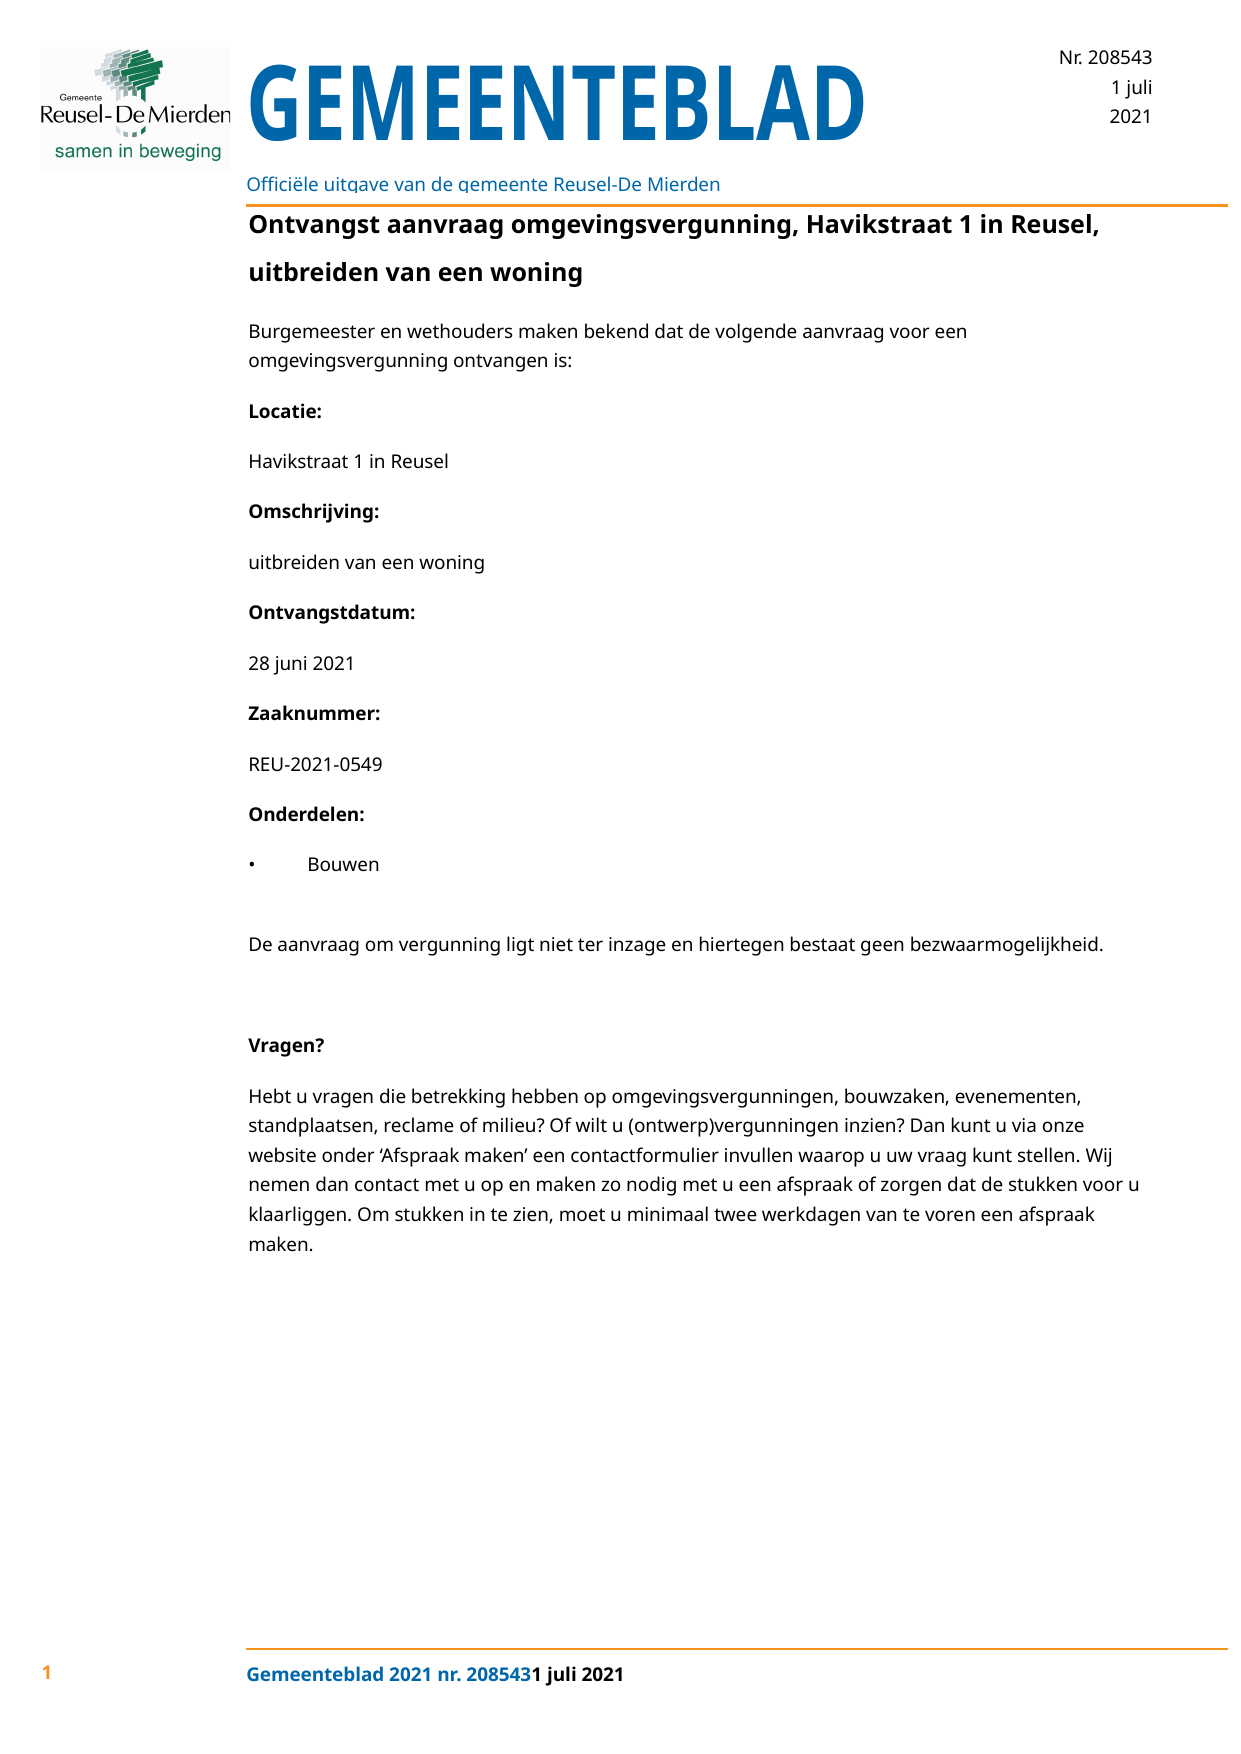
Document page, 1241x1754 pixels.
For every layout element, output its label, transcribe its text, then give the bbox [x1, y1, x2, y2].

text Ontvangstdatum: [248, 599, 1152, 625]
list Bouwen [248, 852, 1152, 877]
text Ontvangst aanvraag omgevingsvergunning, Havikstraat 1 in Reusel, uitbreiden van een woning [248, 207, 1152, 288]
text Havikstraat 1 in Reusel [248, 448, 1152, 474]
text REU-2021-0549 [248, 751, 1152, 777]
text Burgemeester en wethouders maken bekend dat de volgende aanvraag voor een omgevingsvergunning ontvangen is: [248, 318, 1152, 373]
picture [41, 47, 231, 172]
text Onderdelen: [248, 801, 1152, 827]
text Hebt u vragen die betrekking hebben op omgevingsvergunningen, bouwzaken, evenementen, standplaatsen, reclame of milieu? Of wilt u (ontwerp)vergunningen inzien? Dan kunt u via onze website onder ‘Afspraak maken’ een contactformulier invullen waarop u uw vraag kunt stellen. Wij nemen dan contact met u op en maken zo nodig met u een afspraak of zorgen dat de stukken voor u klaarliggen. Om stukken in te zien, moet u minimaal twee werkdagen van te voren een afspraak maken. [248, 1083, 1152, 1257]
text 28 juni 2021 [248, 650, 1152, 676]
text De aanvraag om vergunning ligt niet ter inzage en hiertegen bestaat geen bezwaarmogelijkheid. [248, 932, 1152, 957]
text Zaaknummer: [248, 700, 1152, 726]
text Locatie: [248, 398, 1152, 424]
text Vragen? [248, 1032, 1152, 1058]
text uitbreiden van een woning [248, 549, 1152, 575]
text Omschrijving: [248, 499, 1152, 524]
